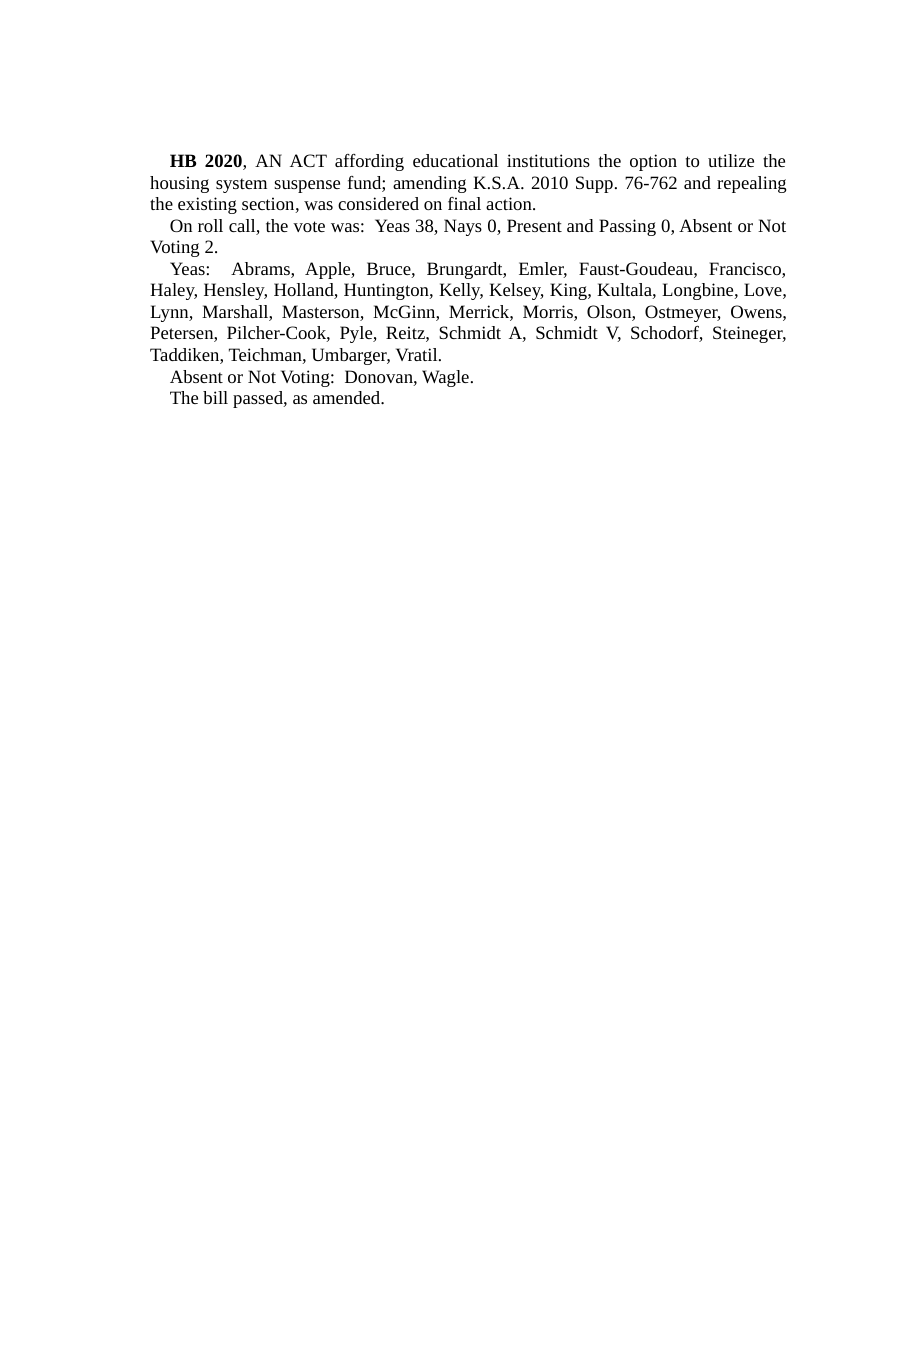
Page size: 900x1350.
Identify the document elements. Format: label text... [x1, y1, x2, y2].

text On roll call, the vote was: Yeas 38, Nays 0, Present and Passing 0, Absent or Not Voting 2. [150, 215, 787, 258]
text Absent or Not Voting: Donovan, Wagle. [150, 366, 787, 387]
text The bill passed, as amended. [150, 387, 787, 409]
text Yeas: Abrams, Apple, Bruce, Brungardt, Emler, Faust-Goudeau, Francisco, Haley, Hensley, Holland, Huntington, Kelly, Kelsey, King, Kultala, Longbine, Love, Lynn, Marshall, Masterson, McGinn, Merrick, Morris, Olson, Ostmeyer, Owens, Petersen, Pilcher-Cook, Pyle, Reitz, Schmidt A, Schmidt V, Schodorf, Steineger, Taddiken, Teichman, Umbarger, Vratil. [150, 258, 787, 366]
text HB 2020, AN ACT affording educational institutions the option to utilize the housing system suspense fund; amending K.S.A. 2010 Supp. 76-762 and repealing the existing section, was considered on final action. [150, 150, 787, 215]
